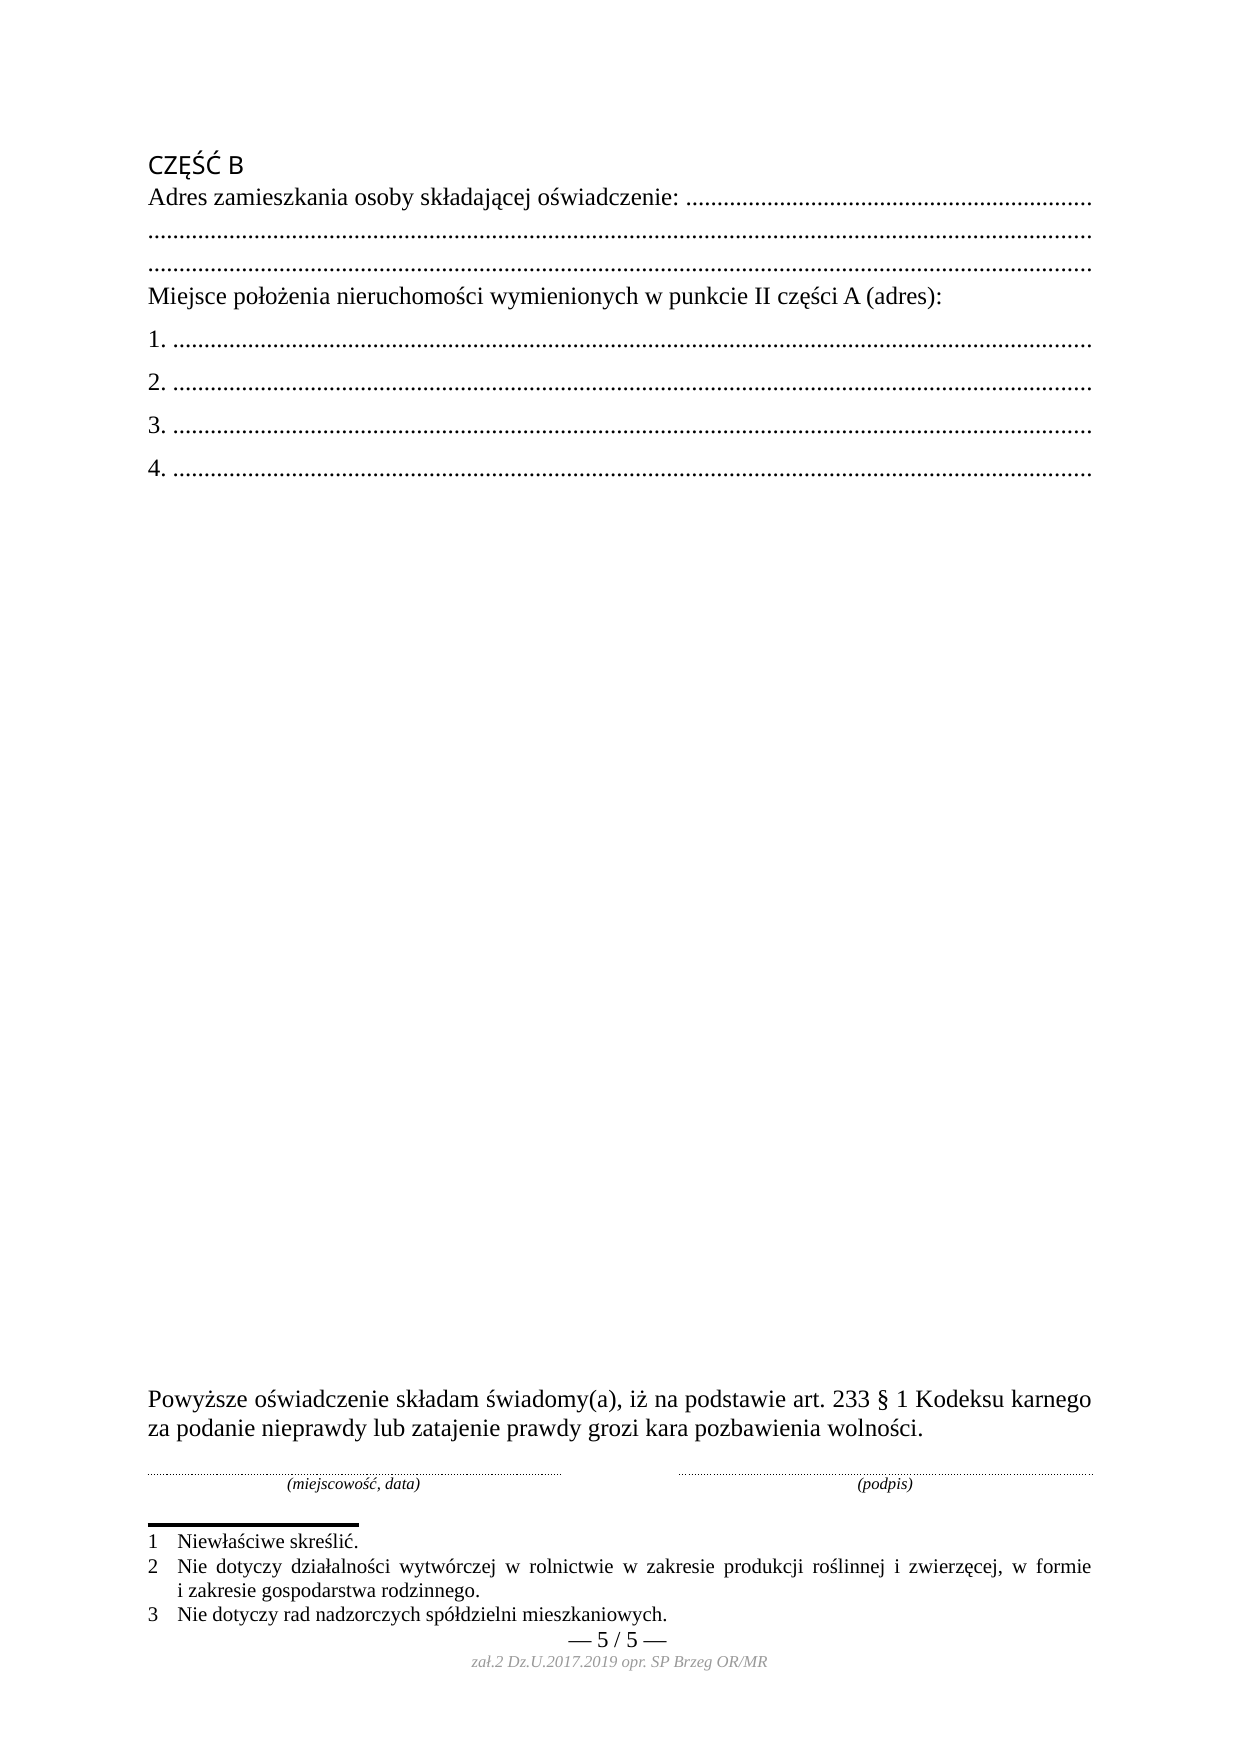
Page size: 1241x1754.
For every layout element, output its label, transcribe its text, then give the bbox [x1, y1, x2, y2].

text 1. [148, 324, 1093, 353]
subtitle CZĘŚĆ B [148, 148, 1093, 182]
text 2. [148, 367, 1093, 396]
text 4. [148, 453, 1093, 482]
text 3. [148, 410, 1093, 439]
text Adres zamieszkania osoby składającej oświadczenie: [148, 182, 1093, 210]
text Miejsce położenia nieruchomości wymienionych w punkcie II części A (adres): [148, 281, 1093, 309]
